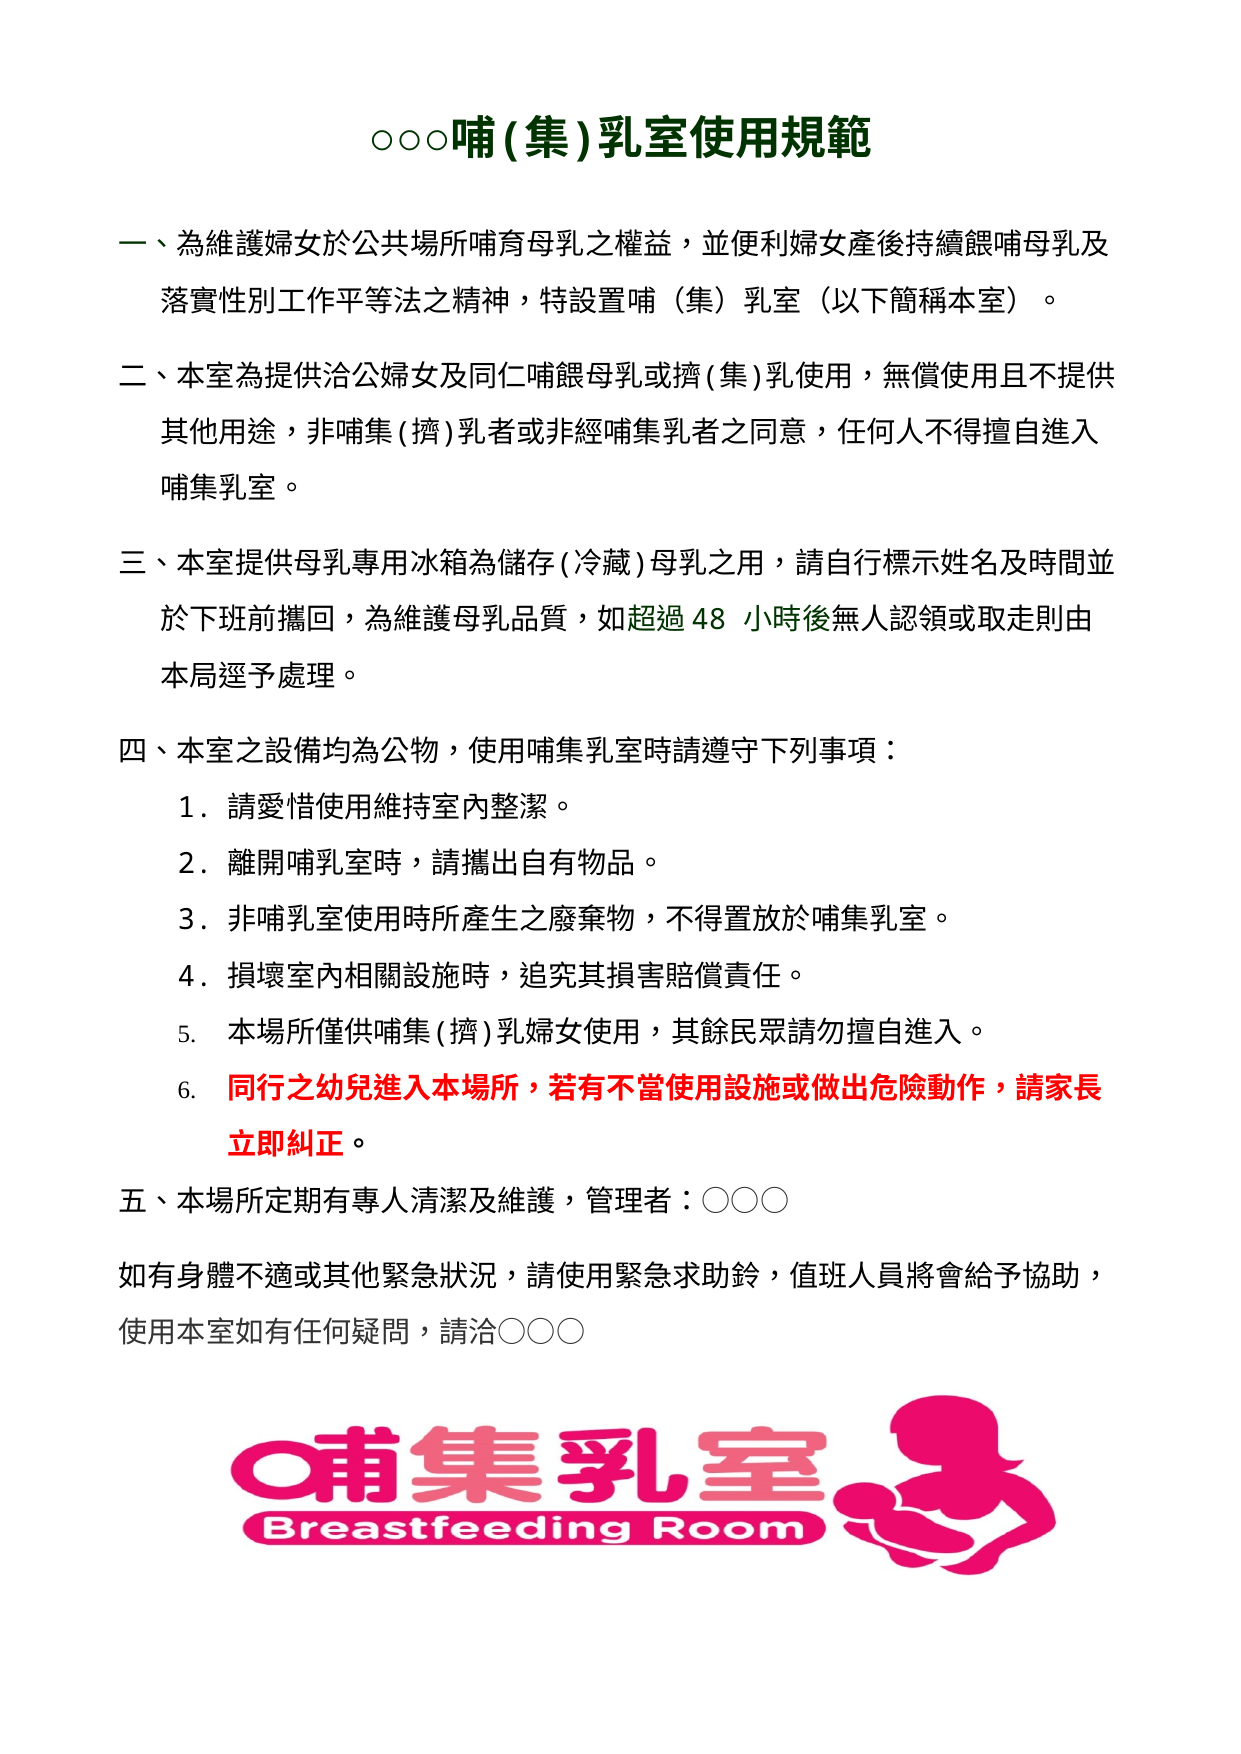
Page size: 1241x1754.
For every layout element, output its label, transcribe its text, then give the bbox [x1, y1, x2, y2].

list 同行之幼兒進入本場所，若有不當使用設施或做出危險動作，請家長立即糾正。 [177, 1053, 1122, 1166]
text 二、本室為提供洽公婦女及同仁哺餵母乳或擠(集)乳使用，無償使用且不提供其他用途，非哺集(擠)乳者或非經哺集乳者之同意，任何人不得擅自進入哺集乳室。 [118, 341, 1122, 510]
list 離開哺乳室時，請攜出自有物品。 [177, 828, 1122, 885]
text ○○○哺(集)乳室使用規範 [118, 118, 1122, 164]
list 請愛惜使用維持室內整潔。 [177, 772, 1122, 828]
picture [192, 1380, 1099, 1580]
list 本場所僅供哺集(擠)乳婦女使用，其餘民眾請勿擅自進入。 [177, 997, 1122, 1053]
text 一、為維護婦女於公共場所哺育母乳之權益，並便利婦女產後持續餵哺母乳及落實性別工作平等法之精神，特設置哺（集）乳室（以下簡稱本室）。 [118, 210, 1122, 322]
text 五、本場所定期有專人清潔及維護，管理者：○○○ [118, 1166, 1122, 1222]
text 三、本室提供母乳專用冰箱為儲存(冷藏)母乳之用，請自行標示姓名及時間並於下班前攜回，為維護母乳品質，如超過48 小時後無人認領或取走則由本局逕予處理。 [118, 528, 1122, 697]
text 如有身體不適或其他緊急狀況，請使用緊急求助鈴，值班人員將會給予協助，使用本室如有任何疑問，請洽○○○ [118, 1241, 1122, 1353]
text 四、本室之設備均為公物，使用哺集乳室時請遵守下列事項： [118, 716, 1122, 772]
list 損壞室內相關設施時，追究其損害賠償責任。 [177, 941, 1122, 997]
list 非哺乳室使用時所產生之廢棄物，不得置放於哺集乳室。 [177, 885, 1122, 941]
